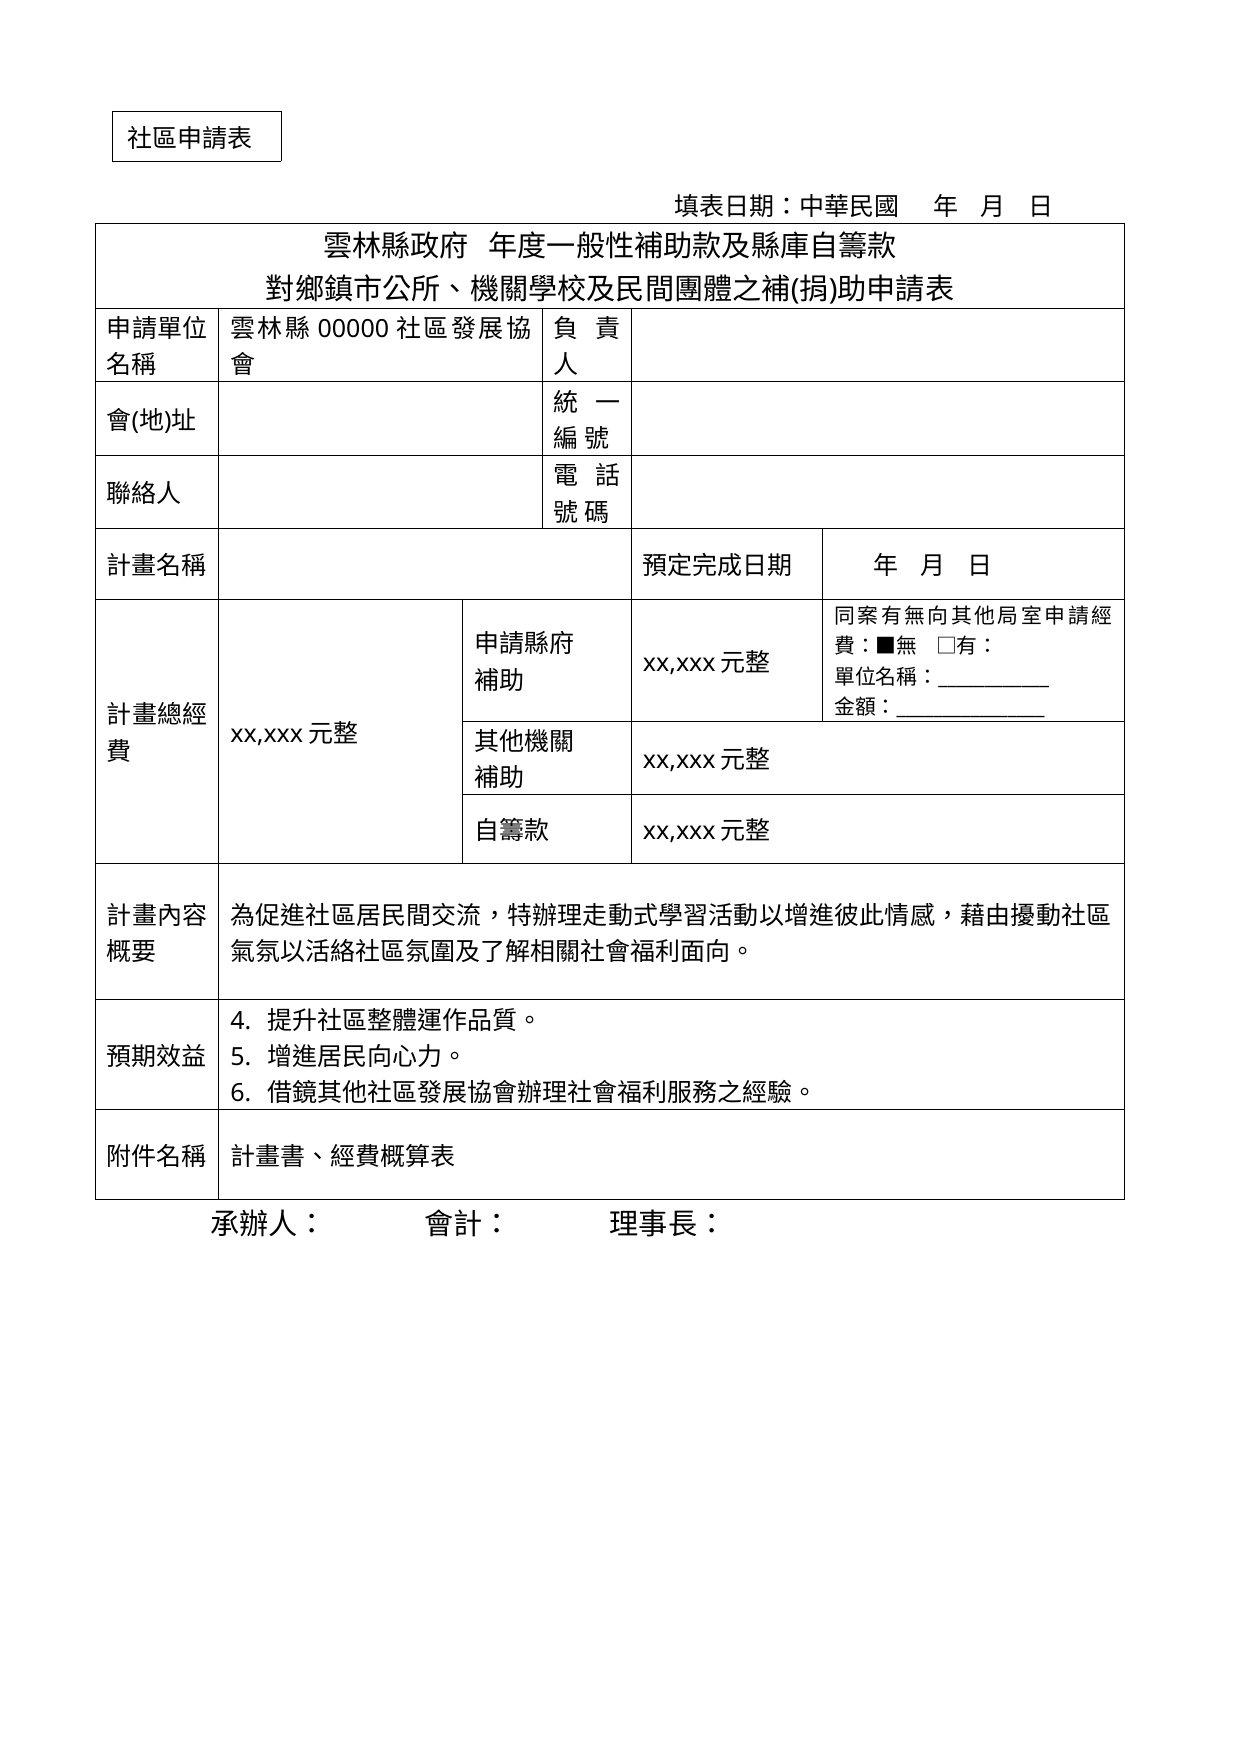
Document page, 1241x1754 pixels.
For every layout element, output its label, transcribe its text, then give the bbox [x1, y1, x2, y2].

table_cell 計畫內容概要 [96, 864, 218, 999]
table_cell [219, 382, 542, 455]
table_cell 聯絡人 [96, 456, 218, 528]
table_cell [632, 309, 1124, 381]
table_cell [219, 529, 631, 598]
table_cell [632, 382, 1124, 455]
table_cell [219, 456, 542, 528]
table_cell 電話號 碼 [543, 456, 631, 528]
table_cell 其他機關 補助 [463, 722, 631, 794]
table_cell 申請單位名稱 [96, 309, 218, 381]
table_cell 負責人 [543, 309, 631, 381]
table_cell 會(地)址 [96, 382, 218, 455]
table_cell 計畫總經費 [96, 600, 218, 863]
table_cell xx,xxx元整 [632, 600, 822, 721]
text 填表日期：中華民國 年 月 日 [187, 186, 1053, 222]
table_cell xx,xxx元整 [632, 722, 1124, 794]
table_cell xx,xxx元整 [632, 795, 1124, 863]
table_cell 預期效益 [96, 1000, 218, 1109]
table_header 雲林縣政府 年度一般性補助款及縣庫自籌款 對鄉鎮市公所、機關學校及民間團體之補(捐)助申請表 [96, 224, 1124, 308]
table_cell 附件名稱 [96, 1110, 218, 1199]
table_cell [632, 456, 1124, 528]
table_cell 申請縣府 補助 [463, 600, 631, 721]
table_cell 年 月 日 [823, 529, 1124, 598]
table_cell 預定完成日期 [632, 529, 822, 598]
text 社區申請表 [127, 119, 266, 153]
table_cell 雲林縣00000社區發展協會 [219, 309, 542, 381]
table_cell xx,xxx元整 [219, 600, 462, 863]
text 承辦人： 會計： 理事長： [187, 1200, 1053, 1243]
table_cell 計畫書、經費概算表 [219, 1110, 1124, 1199]
table_cell 提升社區整體運作品質。 增進居民向心力。 借鏡其他社區發展協會辦理社會福利服務之經驗。 [219, 1000, 1124, 1109]
table_cell 統一編 號 [543, 382, 631, 455]
table_cell 為促進社區居民間交流，特辦理走動式學習活動以增進彼此情感，藉由擾動社區氣氛以活絡社區氛圍及了解相關社會福利面向。 [219, 864, 1124, 999]
table_cell 自籌款 [463, 795, 631, 863]
table_cell 計畫名稱 [96, 529, 218, 598]
table_cell 同案有無向其他局室申請經費：■無 □有： 單位名稱：____________ 金額：________________ [823, 600, 1124, 721]
